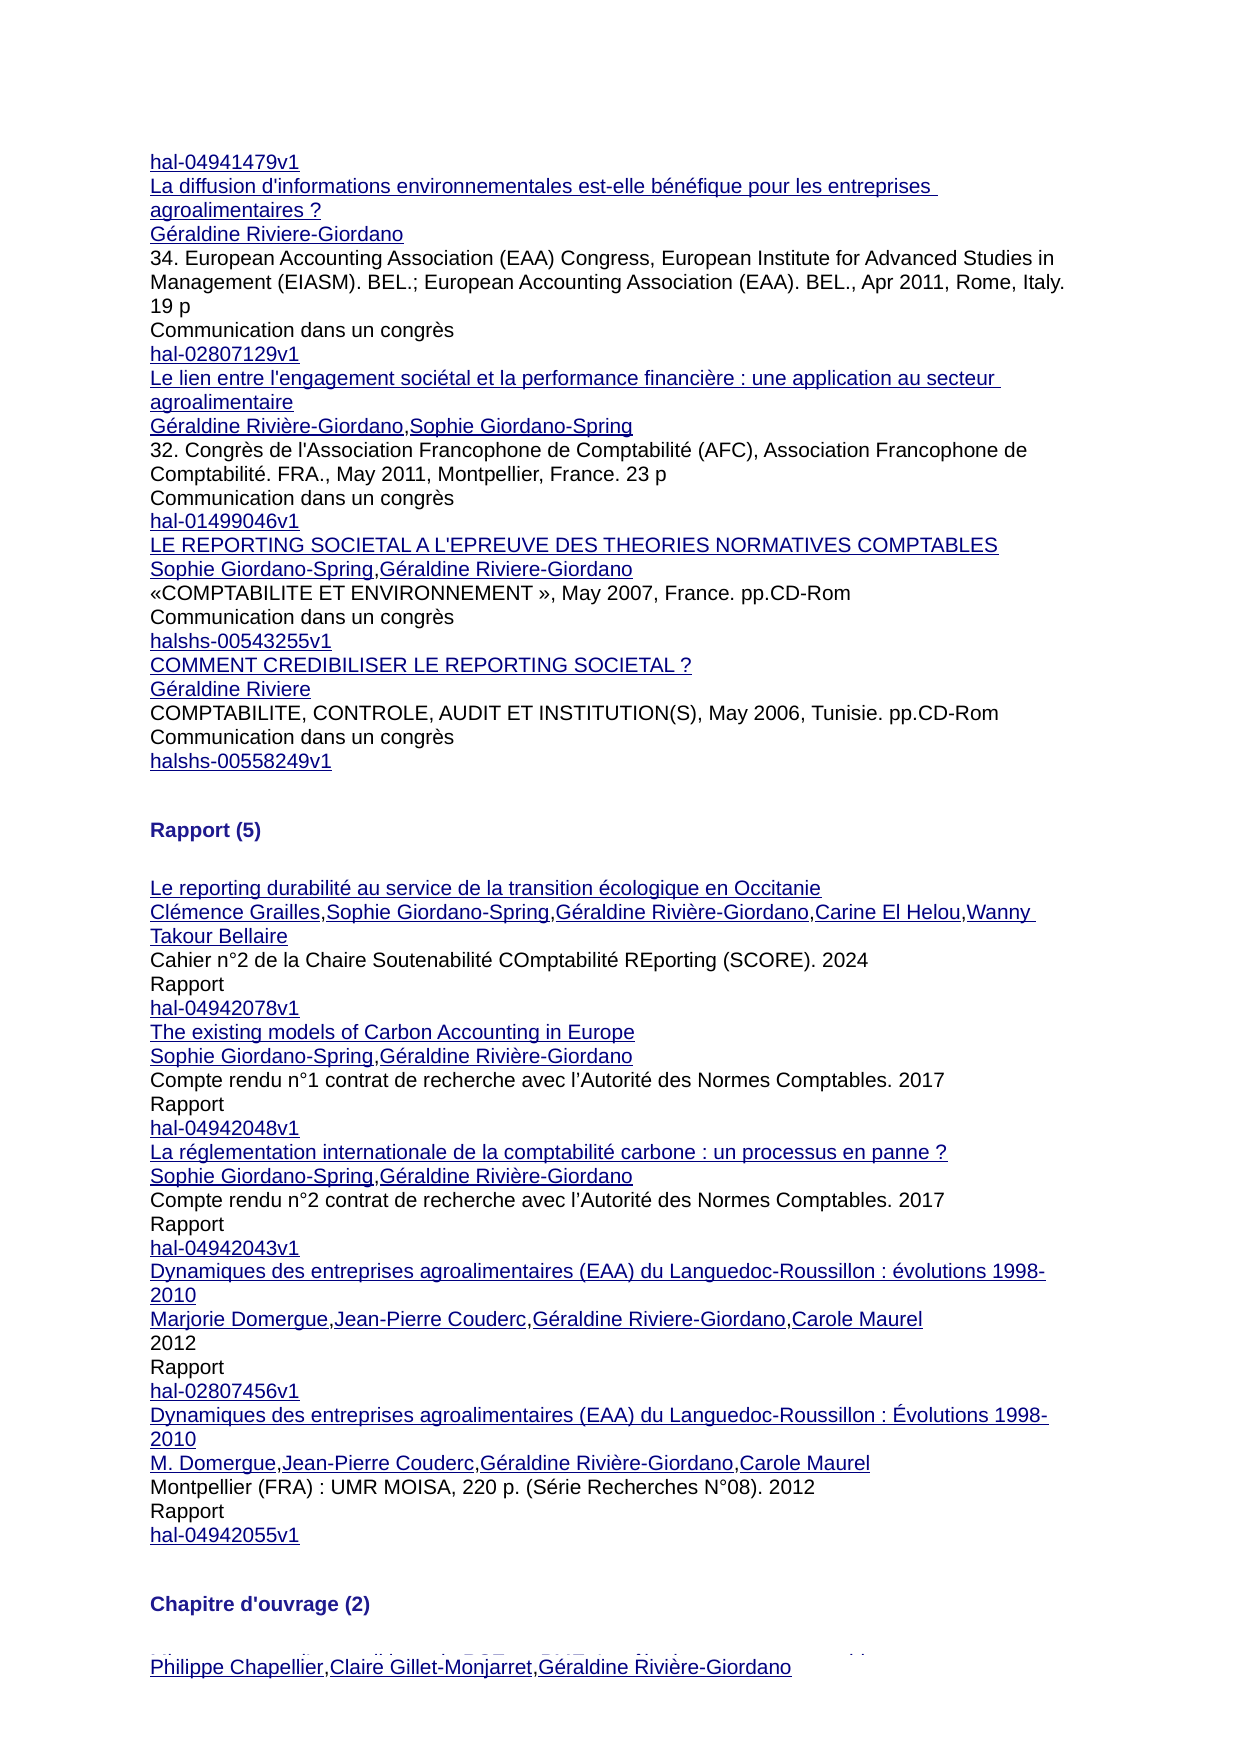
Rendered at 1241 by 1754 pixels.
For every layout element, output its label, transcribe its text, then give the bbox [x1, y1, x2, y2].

table_cell Dynamiques des entreprises agroalimentaires (EAA) du Languedoc-Roussillon : Évolutions 1998-2010 M. Domergue,Jean‐Pierre Couderc,Géraldine Rivière-Giordano,Carole Maurel Montpellier (FRA) : UMR MOISA, 220 p. (Série Recherches N°08). 2012 Rapport hal-04942055v1 [150, 1403, 1090, 1547]
table_cell hal-04941479v1 [150, 150, 1090, 174]
table_cell LE REPORTING SOCIETAL A L'EPREUVE DES THEORIES NORMATIVES COMPTABLES Sophie Giordano-Spring,Géraldine Riviere-Giordano «COMPTABILITE ET ENVIRONNEMENT », May 2007, France. pp.CD-Rom Communication dans un congrès halshs-00543255v1 [150, 533, 1090, 653]
table_header Le reporting durabilité au service de la transition écologique en Occitanie Clémence Grailles,Sophie Giordano-Spring,Géraldine Rivière-Giordano,Carine El Helou,Wanny Takour Bellaire Cahier n°2 de la Chaire Soutenabilité COmptabilité REporting (SCORE). 2024 Rapport hal-04942078v1 [150, 876, 1090, 1020]
table_cell Dynamiques des entreprises agroalimentaires (EAA) du Languedoc-Roussillon : évolutions 1998-2010 Marjorie Domergue,Jean-Pierre Couderc,Géraldine Riviere-Giordano,Carole Maurel 2012 Rapport hal-02807456v1 [150, 1259, 1090, 1403]
subtitle Chapitre d'ouvrage (2) [150, 1592, 1090, 1616]
table_cell Le lien entre l'engagement sociétal et la performance financière : une application au secteur agroalimentaire Géraldine Rivière-Giordano,Sophie Giordano-Spring 32. Congrès de l'Association Francophone de Comptabilité (AFC), Association Francophone de Comptabilité. FRA., May 2011, Montpellier, France. 23 p Communication dans un congrès hal-01499046v1 [150, 366, 1090, 533]
table_cell COMMENT CREDIBILISER LE REPORTING SOCIETAL ? Géraldine Riviere COMPTABILITE, CONTROLE, AUDIT ET INSTITUTION(S), May 2006, Tunisie. pp.CD-Rom Communication dans un congrès halshs-00558249v1 [150, 653, 1090, 773]
table_header Mise en œuvre d'une politique de RSE en PME: Le rôle des experts-comptables Philippe Chapellier,Claire Gillet-Monjarret,Géraldine Rivière-Giordano [150, 1650, 1090, 1679]
table_cell The existing models of Carbon Accounting in Europe Sophie Giordano-Spring,Géraldine Rivière-Giordano Compte rendu n°1 contrat de recherche avec l’Autorité des Normes Comptables. 2017 Rapport hal-04942048v1 [150, 1020, 1090, 1139]
subtitle Rapport (5) [150, 818, 1090, 842]
table_cell La réglementation internationale de la comptabilité carbone : un processus en panne ? Sophie Giordano-Spring,Géraldine Rivière-Giordano Compte rendu n°2 contrat de recherche avec l’Autorité des Normes Comptables. 2017 Rapport hal-04942043v1 [150, 1140, 1090, 1259]
table_cell La diffusion d'informations environnementales est-elle bénéfique pour les entreprises agroalimentaires ? Géraldine Riviere-Giordano 34. European Accounting Association (EAA) Congress, European Institute for Advanced Studies in Management (EIASM). BEL.; European Accounting Association (EAA). BEL., Apr 2011, Rome, Italy. 19 p Communication dans un congrès hal-02807129v1 [150, 174, 1090, 366]
